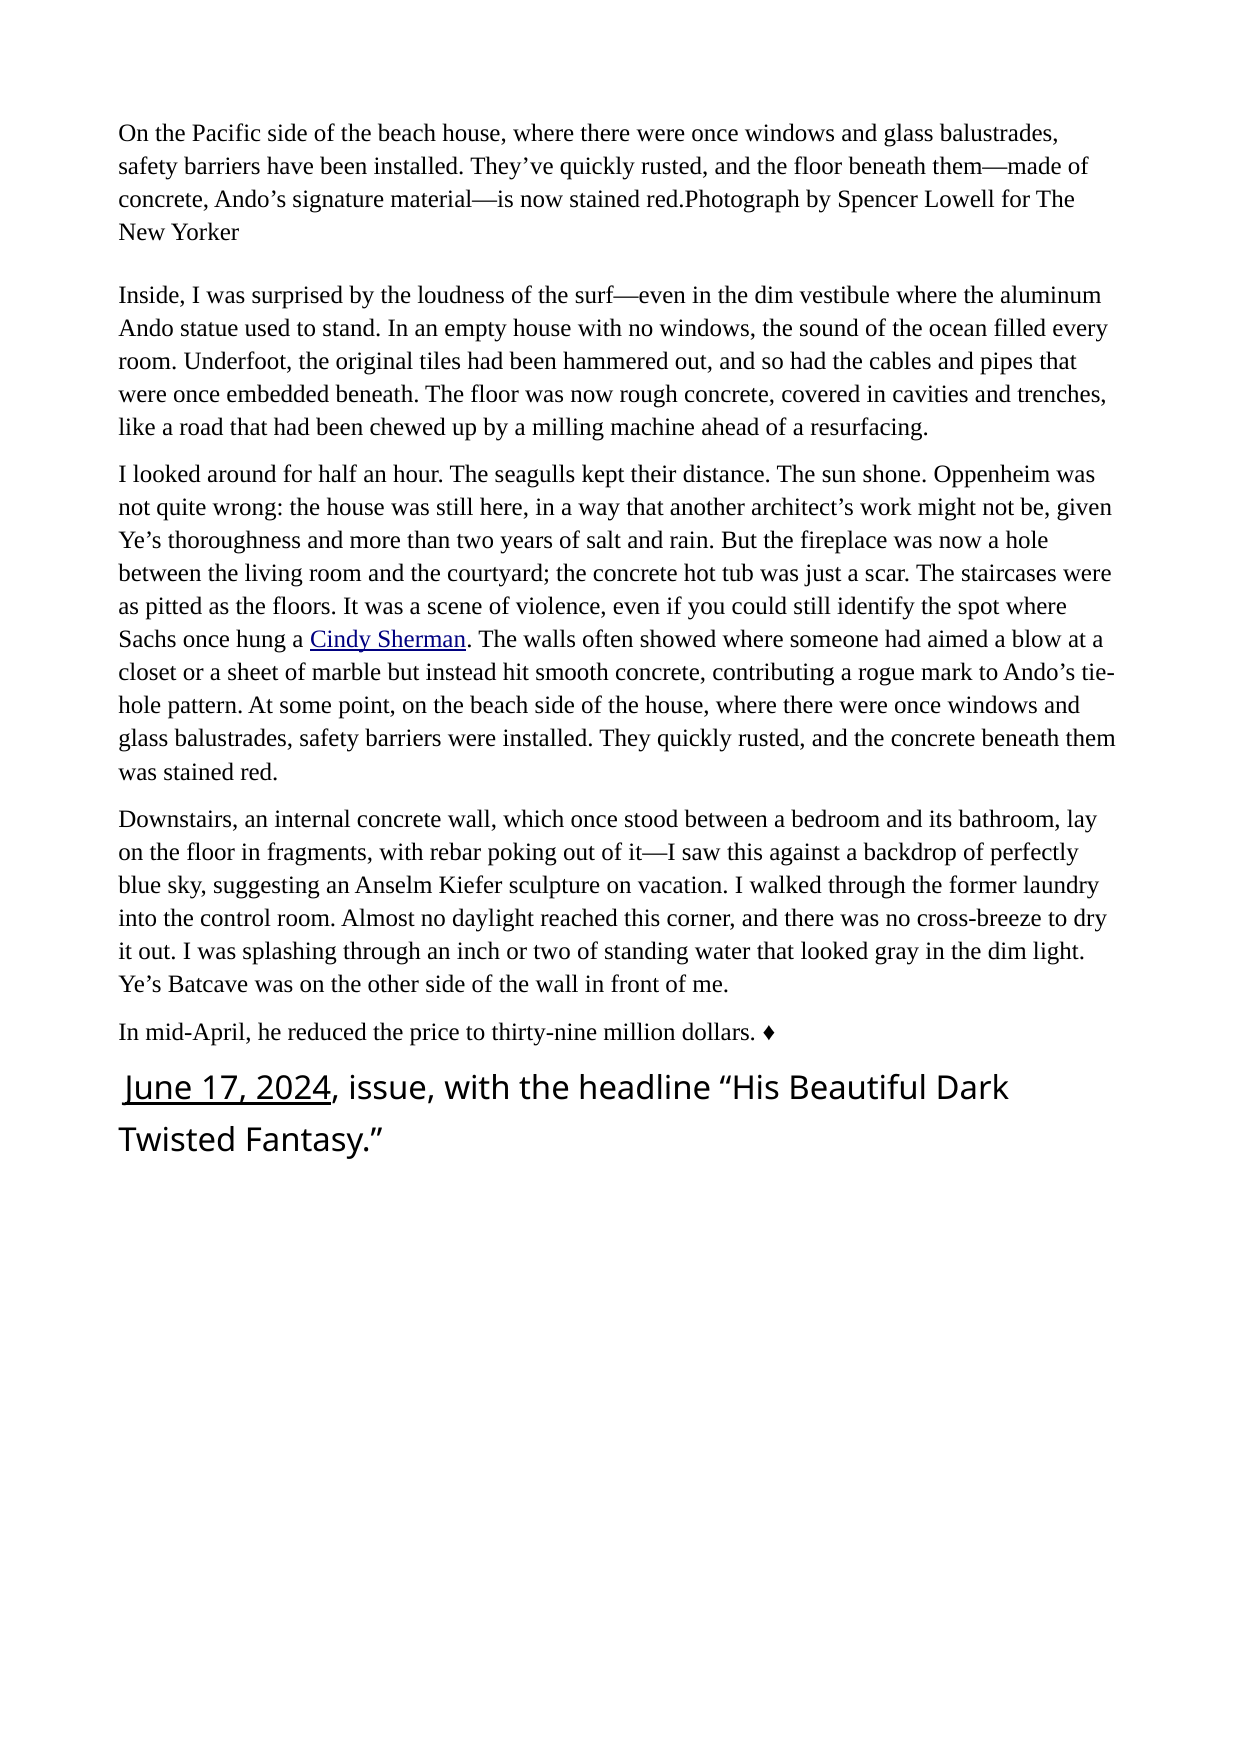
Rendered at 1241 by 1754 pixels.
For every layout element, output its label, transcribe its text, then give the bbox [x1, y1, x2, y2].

text I looked around for half an hour. The seagulls kept their distance. The sun shone. Oppenheim was not quite wrong: the house was still here, in a way that another architect’s work might not be, given Ye’s thoroughness and more than two years of salt and rain. But the fireplace was now a hole between the living room and the courtyard; the concrete hot tub was just a scar. The staircases were as pitted as the floors. It was a scene of violence, even if you could still identify the spot where Sachs once hung a Cindy Sherman. The walls often showed where someone had aimed a blow at a closet or a sheet of marble but instead hit smooth concrete, contributing a rogue mark to Ando’s tie-hole pattern. At some point, on the beach side of the house, where there were once windows and glass balustrades, safety barriers were installed. They quickly rusted, and the concrete beneath them was stained red. [118, 459, 1122, 785]
text Downstairs, an internal concrete wall, which once stood between a bedroom and its bathroom, lay on the floor in fragments, with rebar poking out of it—I saw this against a backdrop of perfectly blue sky, suggesting an Anselm Kiefer sculpture on vacation. I walked through the former laundry into the control room. Almost no daylight reached this corner, and there was no cross-breeze to dry it out. I was splashing through an inch or two of standing water that looked gray in the dim light. Ye’s Batcave was on the other side of the wall in front of me. [118, 804, 1122, 998]
text June 17, 2024, issue, with the headline “His Beautiful Dark Twisted Fantasy.” [118, 1064, 1122, 1161]
text Inside, I was surprised by the loudness of the surf—even in the dim vestibule where the aluminum Ando statue used to stand. In an empty house with no windows, the sound of the ocean filled every room. Underfoot, the original tiles had been hammered out, and so had the cables and pipes that were once embedded beneath. The floor was now rough concrete, covered in cavities and trenches, like a road that had been chewed up by a milling machine ahead of a resurfacing. [118, 280, 1122, 441]
text On the Pacific side of the beach house, where there were once windows and glass balustrades, safety barriers have been installed. They’ve quickly rusted, and the floor beneath them—made of concrete, Ando’s signature material—is now stained red.Photograph by Spencer Lowell for The New Yorker [118, 118, 1122, 246]
text In mid-April, he reduced the price to thirty-nine million dollars. ♦ [118, 1017, 1122, 1046]
